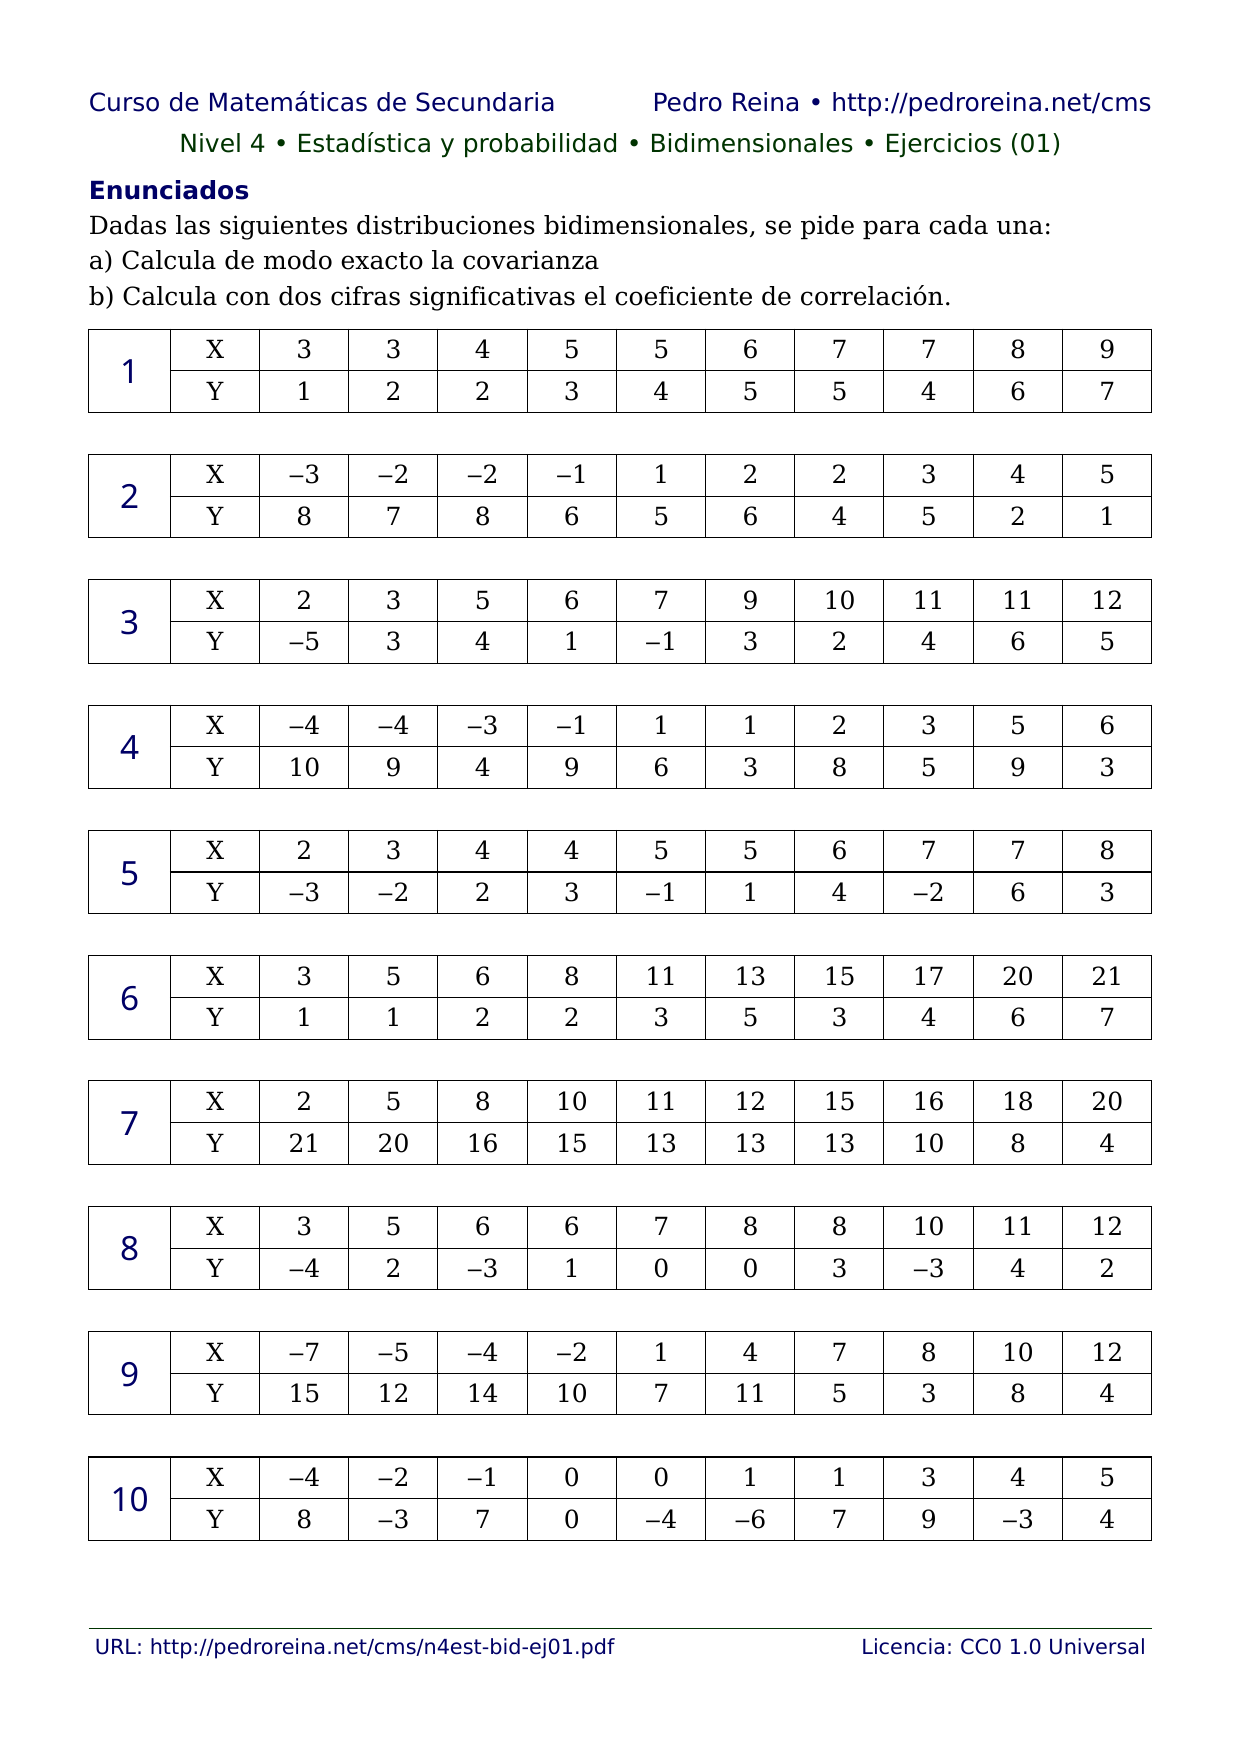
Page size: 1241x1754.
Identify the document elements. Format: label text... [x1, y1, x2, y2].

table_cell ‒5 [260, 622, 348, 662]
table_header ‒4 [349, 706, 437, 746]
table_cell 13 [795, 1123, 883, 1164]
table_cell ‒1 [617, 873, 705, 913]
table_cell 3 [1063, 747, 1151, 788]
table_cell 1 [706, 873, 794, 913]
table_cell 4 [438, 747, 527, 788]
table_header 12 [1063, 1332, 1151, 1373]
table_header X [171, 580, 259, 621]
text Curso de Matemáticas de Secundaria Pedro Reina • http://pedroreina.net/cms [88, 88, 1152, 118]
table_cell 7 [438, 1499, 527, 1540]
text b) Calcula con dos cifras significativas el coeficiente de correlación. [88, 282, 1152, 311]
table_cell 9 [349, 747, 437, 788]
table_cell 8 [974, 1374, 1062, 1414]
table_header 12 [1063, 580, 1151, 621]
table_header 3 [884, 455, 973, 496]
table_header 7 [795, 1332, 883, 1373]
table_header ‒1 [528, 706, 616, 746]
table_header 3 [260, 1207, 348, 1247]
table_header 3 [260, 330, 348, 370]
table_cell ‒3 [974, 1499, 1062, 1540]
table_header 12 [1063, 1207, 1151, 1247]
table_header 20 [974, 956, 1062, 997]
table_cell Y [171, 1123, 259, 1164]
table_cell 4 [1063, 1374, 1151, 1414]
table_header 5 [349, 956, 437, 997]
table_cell Y [171, 747, 259, 788]
table_header ‒3 [260, 455, 348, 496]
table_cell 3 [706, 622, 794, 662]
table_cell 3 [795, 1249, 883, 1289]
table_cell 1 [260, 371, 348, 412]
table_cell 6 [974, 873, 1062, 913]
table_cell 3 [706, 747, 794, 788]
table_header 1 [706, 1458, 794, 1498]
table_cell 3 [617, 998, 705, 1038]
table_cell 10 [528, 1374, 616, 1414]
table_header ‒2 [528, 1332, 616, 1373]
table_header 6 [528, 580, 616, 621]
table_header 7 [974, 831, 1062, 871]
table_header 5 [1063, 1458, 1151, 1498]
table_cell Y [171, 873, 259, 913]
table_cell 5 [706, 371, 794, 412]
table_header X [171, 956, 259, 997]
table_cell 5 [706, 998, 794, 1038]
table_header 4 [438, 330, 527, 370]
table_header 4 [438, 831, 527, 871]
table_cell ‒4 [617, 1499, 705, 1540]
table_cell 8 [260, 1499, 348, 1540]
table_header 2 [706, 455, 794, 496]
table_cell 21 [260, 1123, 348, 1164]
table_cell 1 [528, 1249, 616, 1289]
table_cell 4 [1063, 1123, 1151, 1164]
table_header 3 [884, 706, 973, 746]
table_header 3 [884, 1458, 973, 1498]
text Dadas las siguientes distribuciones bidimensionales, se pide para cada una: [88, 211, 1152, 241]
table_cell 2 [528, 998, 616, 1038]
table_header 1 [617, 706, 705, 746]
table_cell Y [171, 998, 259, 1038]
table_header 7 [795, 330, 883, 370]
table_cell Y [171, 497, 259, 537]
table_cell 20 [349, 1123, 437, 1164]
table_header 3 [260, 956, 348, 997]
table_header 1 [617, 455, 705, 496]
table_cell 7 [795, 1499, 883, 1540]
table_header 1 [617, 1332, 705, 1373]
table_header 4 [706, 1332, 794, 1373]
table_cell 6 [974, 371, 1062, 412]
table_header 6 [438, 956, 527, 997]
table_cell ‒6 [706, 1499, 794, 1540]
table_header 10 [974, 1332, 1062, 1373]
table_header 6 [528, 1207, 616, 1247]
table_cell 5 [884, 747, 973, 788]
table_cell 6 [706, 497, 794, 537]
table_cell 9 [884, 1499, 973, 1540]
table_cell Y [171, 1499, 259, 1540]
text Enunciados [88, 176, 1152, 206]
table_cell 4 [884, 371, 973, 412]
table_header 1 [795, 1458, 883, 1498]
table_cell 1 [1063, 497, 1151, 537]
table_cell 5 [795, 371, 883, 412]
table_header 9 [706, 580, 794, 621]
table_header ‒2 [349, 1458, 437, 1498]
table_header X [171, 706, 259, 746]
table_header 4 [528, 831, 616, 871]
table_cell 4 [795, 873, 883, 913]
table_header 5 [89, 831, 170, 913]
table_header 6 [795, 831, 883, 871]
table_cell 8 [795, 747, 883, 788]
table_header 3 [349, 831, 437, 871]
table_header 2 [89, 455, 170, 537]
table_cell 4 [617, 371, 705, 412]
table_header 7 [884, 831, 973, 871]
table_cell 3 [528, 371, 616, 412]
table_header 4 [974, 1458, 1062, 1498]
table_header 10 [89, 1458, 170, 1540]
table_header 7 [89, 1081, 170, 1164]
table_header 16 [884, 1081, 973, 1122]
table_cell 8 [260, 497, 348, 537]
table_cell 7 [1063, 371, 1151, 412]
table_cell 5 [884, 497, 973, 537]
table_cell 3 [884, 1374, 973, 1414]
table_header 2 [260, 831, 348, 871]
table_header 10 [528, 1081, 616, 1122]
table_cell 4 [884, 622, 973, 662]
table_cell 10 [260, 747, 348, 788]
table_header 11 [617, 956, 705, 997]
table_cell 5 [617, 497, 705, 537]
table_header ‒4 [260, 1458, 348, 1498]
table_cell 15 [260, 1374, 348, 1414]
table_header 2 [795, 455, 883, 496]
table_header 8 [706, 1207, 794, 1247]
table_header 5 [438, 580, 527, 621]
table_cell Y [171, 371, 259, 412]
table_cell 4 [884, 998, 973, 1038]
table_header 15 [795, 956, 883, 997]
table_cell 3 [1063, 873, 1151, 913]
table_header 18 [974, 1081, 1062, 1122]
table_cell 6 [617, 747, 705, 788]
table_header 7 [617, 580, 705, 621]
table_header X [171, 455, 259, 496]
table_header 7 [617, 1207, 705, 1247]
table_header 0 [617, 1458, 705, 1498]
table_header 6 [1063, 706, 1151, 746]
table_header 0 [528, 1458, 616, 1498]
table_header 9 [89, 1332, 170, 1414]
table_header 21 [1063, 956, 1151, 997]
table_header ‒2 [349, 455, 437, 496]
table_header 5 [349, 1207, 437, 1247]
text a) Calcula de modo exacto la covarianza [88, 247, 1152, 276]
table_cell 7 [1063, 998, 1151, 1038]
table_cell 13 [617, 1123, 705, 1164]
table_cell 2 [1063, 1249, 1151, 1289]
table_cell 1 [260, 998, 348, 1038]
table_cell 10 [884, 1123, 973, 1164]
table_header 4 [89, 706, 170, 788]
table_header X [171, 1332, 259, 1373]
table_cell 12 [349, 1374, 437, 1414]
table_header ‒3 [438, 706, 527, 746]
table_cell 2 [349, 371, 437, 412]
table_header 10 [795, 580, 883, 621]
table_header ‒1 [438, 1458, 527, 1498]
table_cell 14 [438, 1374, 527, 1414]
table_header 15 [795, 1081, 883, 1122]
table_header 5 [974, 706, 1062, 746]
table_cell 13 [706, 1123, 794, 1164]
table_header 12 [706, 1081, 794, 1122]
table_cell 3 [528, 873, 616, 913]
table_cell ‒1 [617, 622, 705, 662]
table_header ‒1 [528, 455, 616, 496]
table_header 6 [438, 1207, 527, 1247]
table_cell ‒2 [884, 873, 973, 913]
table_cell 2 [349, 1249, 437, 1289]
table_header 9 [1063, 330, 1151, 370]
table_header 3 [349, 330, 437, 370]
table_header 8 [1063, 831, 1151, 871]
table_header 11 [617, 1081, 705, 1122]
table_cell 8 [438, 497, 527, 537]
table_cell 4 [1063, 1499, 1151, 1540]
table_cell ‒4 [260, 1249, 348, 1289]
table_cell 6 [528, 497, 616, 537]
table_header 5 [1063, 455, 1151, 496]
table_cell 3 [795, 998, 883, 1038]
table_header X [171, 1207, 259, 1247]
table_header 5 [349, 1081, 437, 1122]
table_cell 4 [795, 497, 883, 537]
table_header 7 [884, 330, 973, 370]
table_header 8 [974, 330, 1062, 370]
table_header 2 [795, 706, 883, 746]
table_cell 2 [438, 371, 527, 412]
table_cell 2 [974, 497, 1062, 537]
table_cell ‒3 [438, 1249, 527, 1289]
table_header X [171, 1458, 259, 1498]
table_cell 1 [528, 622, 616, 662]
table_header 5 [617, 330, 705, 370]
table_cell 3 [349, 622, 437, 662]
table_cell ‒3 [260, 873, 348, 913]
table_cell 16 [438, 1123, 527, 1164]
table_header 3 [349, 580, 437, 621]
table_header 5 [617, 831, 705, 871]
table_cell 6 [974, 998, 1062, 1038]
table_cell 4 [438, 622, 527, 662]
table_header 11 [974, 1207, 1062, 1247]
table_header 8 [89, 1207, 170, 1289]
table_header 6 [706, 330, 794, 370]
table_header X [171, 1081, 259, 1122]
table_header ‒2 [438, 455, 527, 496]
table_cell 7 [349, 497, 437, 537]
table_header 20 [1063, 1081, 1151, 1122]
table_cell Y [171, 1249, 259, 1289]
table_cell 0 [528, 1499, 616, 1540]
table_cell 9 [528, 747, 616, 788]
table_header 3 [89, 580, 170, 662]
table_cell ‒3 [349, 1499, 437, 1540]
table_header ‒4 [438, 1332, 527, 1373]
text Nivel 4 • Estadística y probabilidad • Bidimensionales • Ejercicios (01) [88, 129, 1152, 159]
table_header 5 [528, 330, 616, 370]
table_cell 5 [795, 1374, 883, 1414]
table_header X [171, 831, 259, 871]
table_header 2 [260, 580, 348, 621]
table_cell 2 [438, 998, 527, 1038]
table_header 17 [884, 956, 973, 997]
table_cell ‒2 [349, 873, 437, 913]
table_header ‒5 [349, 1332, 437, 1373]
table_header 8 [438, 1081, 527, 1122]
table_cell Y [171, 1374, 259, 1414]
table_header 4 [974, 455, 1062, 496]
table_cell 6 [974, 622, 1062, 662]
table_header 2 [260, 1081, 348, 1122]
table_cell 8 [974, 1123, 1062, 1164]
table_cell 15 [528, 1123, 616, 1164]
table_header 1 [89, 330, 170, 412]
table_header 1 [706, 706, 794, 746]
table_cell ‒3 [884, 1249, 973, 1289]
table_cell 1 [349, 998, 437, 1038]
table_header X [171, 330, 259, 370]
table_header 11 [974, 580, 1062, 621]
table_header 13 [706, 956, 794, 997]
table_cell 9 [974, 747, 1062, 788]
table_header 5 [706, 831, 794, 871]
table_header 10 [884, 1207, 973, 1247]
table_cell 11 [706, 1374, 794, 1414]
table_cell 0 [617, 1249, 705, 1289]
table_cell 0 [706, 1249, 794, 1289]
table_header 11 [884, 580, 973, 621]
table_cell Y [171, 622, 259, 662]
table_cell 4 [974, 1249, 1062, 1289]
table_header 8 [528, 956, 616, 997]
table_header 6 [89, 956, 170, 1038]
table_cell 7 [617, 1374, 705, 1414]
table_cell 5 [1063, 622, 1151, 662]
table_header ‒4 [260, 706, 348, 746]
table_cell 2 [795, 622, 883, 662]
table_cell 2 [438, 873, 527, 913]
table_header 8 [884, 1332, 973, 1373]
table_header ‒7 [260, 1332, 348, 1373]
table_header 8 [795, 1207, 883, 1247]
